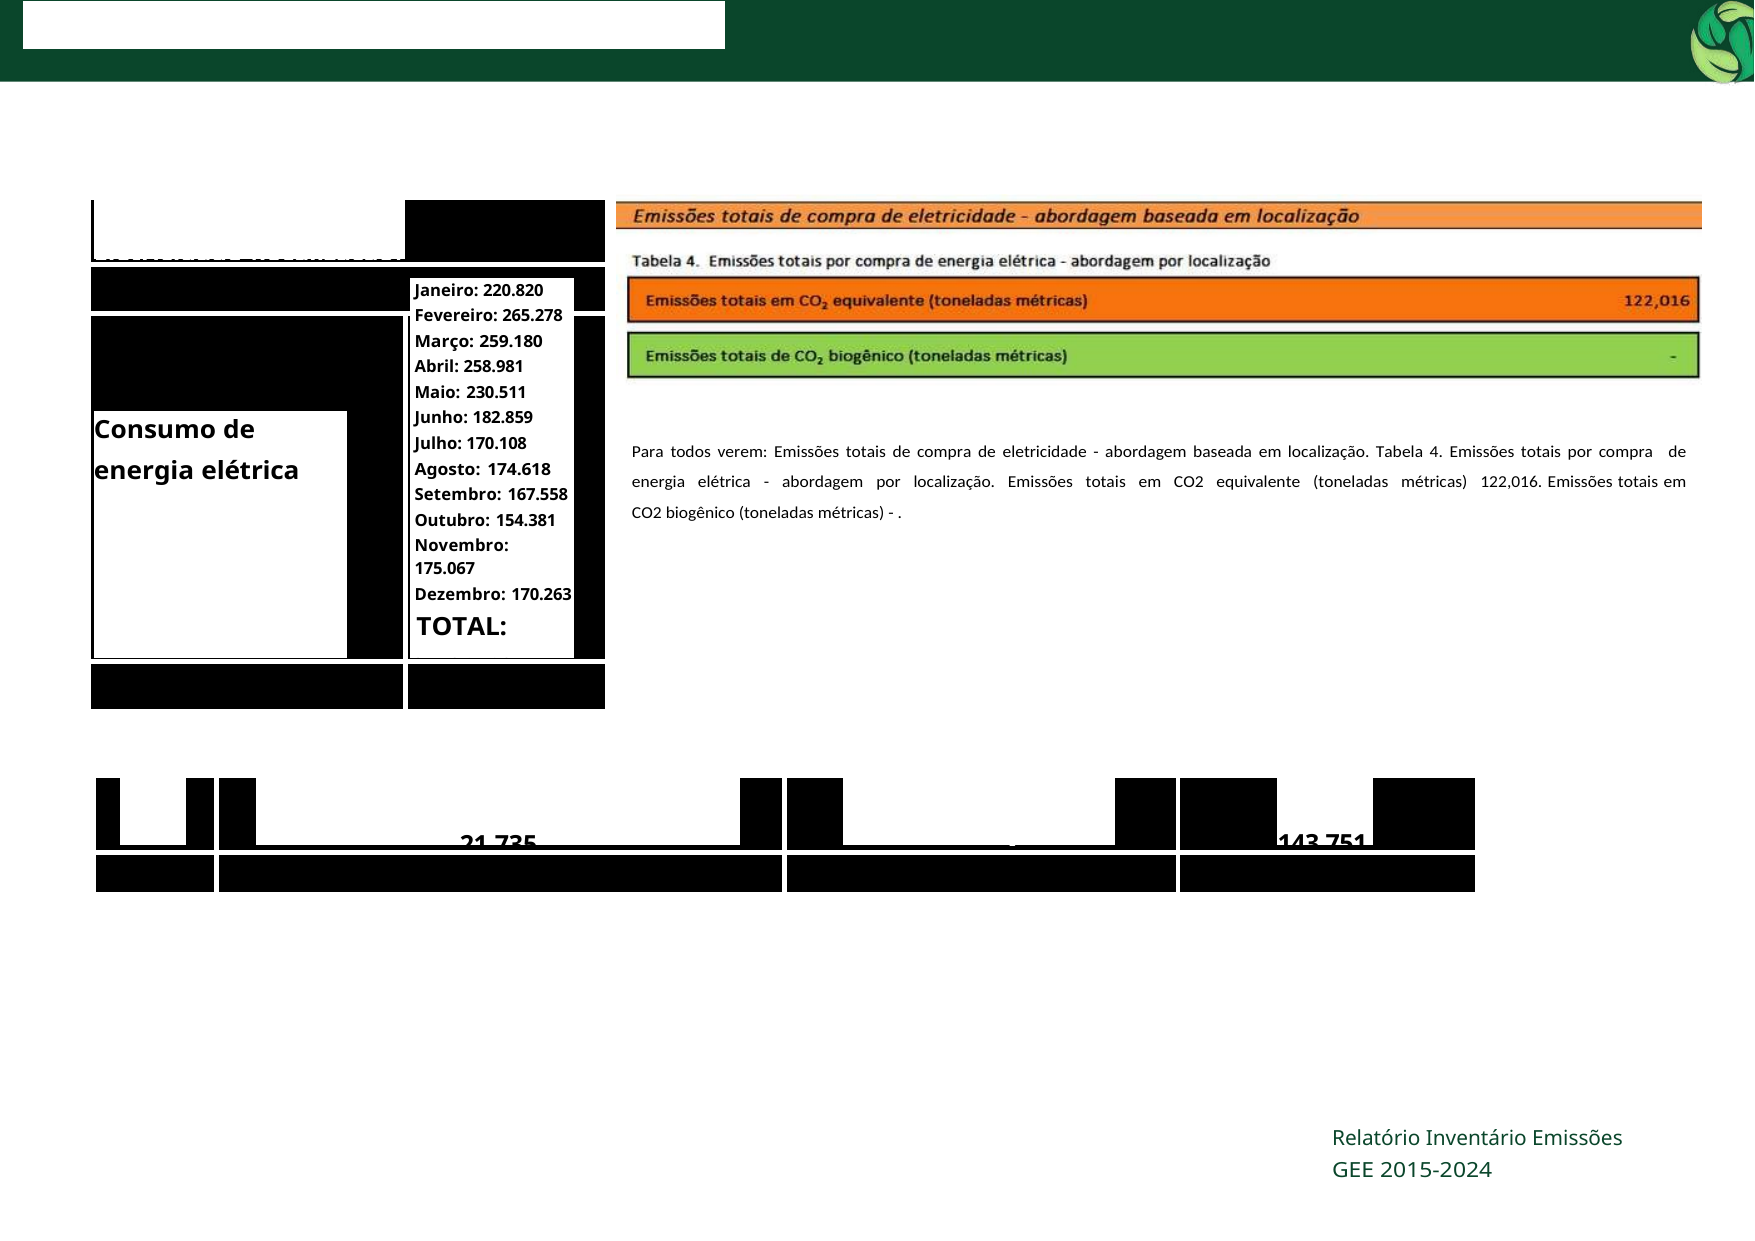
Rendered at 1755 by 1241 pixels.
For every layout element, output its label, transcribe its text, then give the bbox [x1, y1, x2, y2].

text Março: 259.180 [414, 329, 574, 352]
text ANO [124, 752, 186, 773]
text eletricidade (localização) [843, 778, 1115, 845]
text Abril: 258.981 [414, 355, 574, 378]
table_cell [219, 855, 782, 892]
table_header [96, 778, 214, 850]
text Fevereiro: 265.278 [414, 304, 574, 327]
text Outubro: 154.381 [414, 508, 574, 531]
text Maio: 230.511 [414, 381, 574, 403]
text Janeiro: 220.820 [414, 278, 574, 301]
table_header [1180, 778, 1475, 850]
text Agosto: 174.618 [414, 457, 574, 480]
text 143,751 [1277, 826, 1373, 845]
text TOTAL: 2.429.624 [410, 608, 574, 658]
text TOTAL [1282, 752, 1373, 773]
text transporte rodoviário [256, 778, 740, 808]
text ANO [124, 778, 186, 820]
text Junho: 182.859 [414, 406, 574, 429]
text Consumo de energia elétrica [94, 412, 347, 487]
text 21,735 [256, 827, 740, 845]
text Dezembro: 170.263 [414, 582, 574, 605]
table_header [219, 778, 782, 850]
text Julho: 170.108 [414, 432, 574, 454]
table_cell [787, 855, 1176, 892]
text Novembro: 175.067 [414, 534, 574, 579]
text Eletricidade (localização) [94, 235, 405, 259]
table_cell [96, 855, 214, 892]
text Escopo 2 [99, 172, 405, 206]
table_cell [1180, 855, 1475, 892]
table_header [787, 778, 1176, 850]
text Escopo 2, [843, 734, 1115, 773]
text Setembro: 167.558 [414, 483, 574, 506]
text [1282, 778, 1373, 786]
text Escopo 1, combustão móvel, [256, 734, 740, 773]
